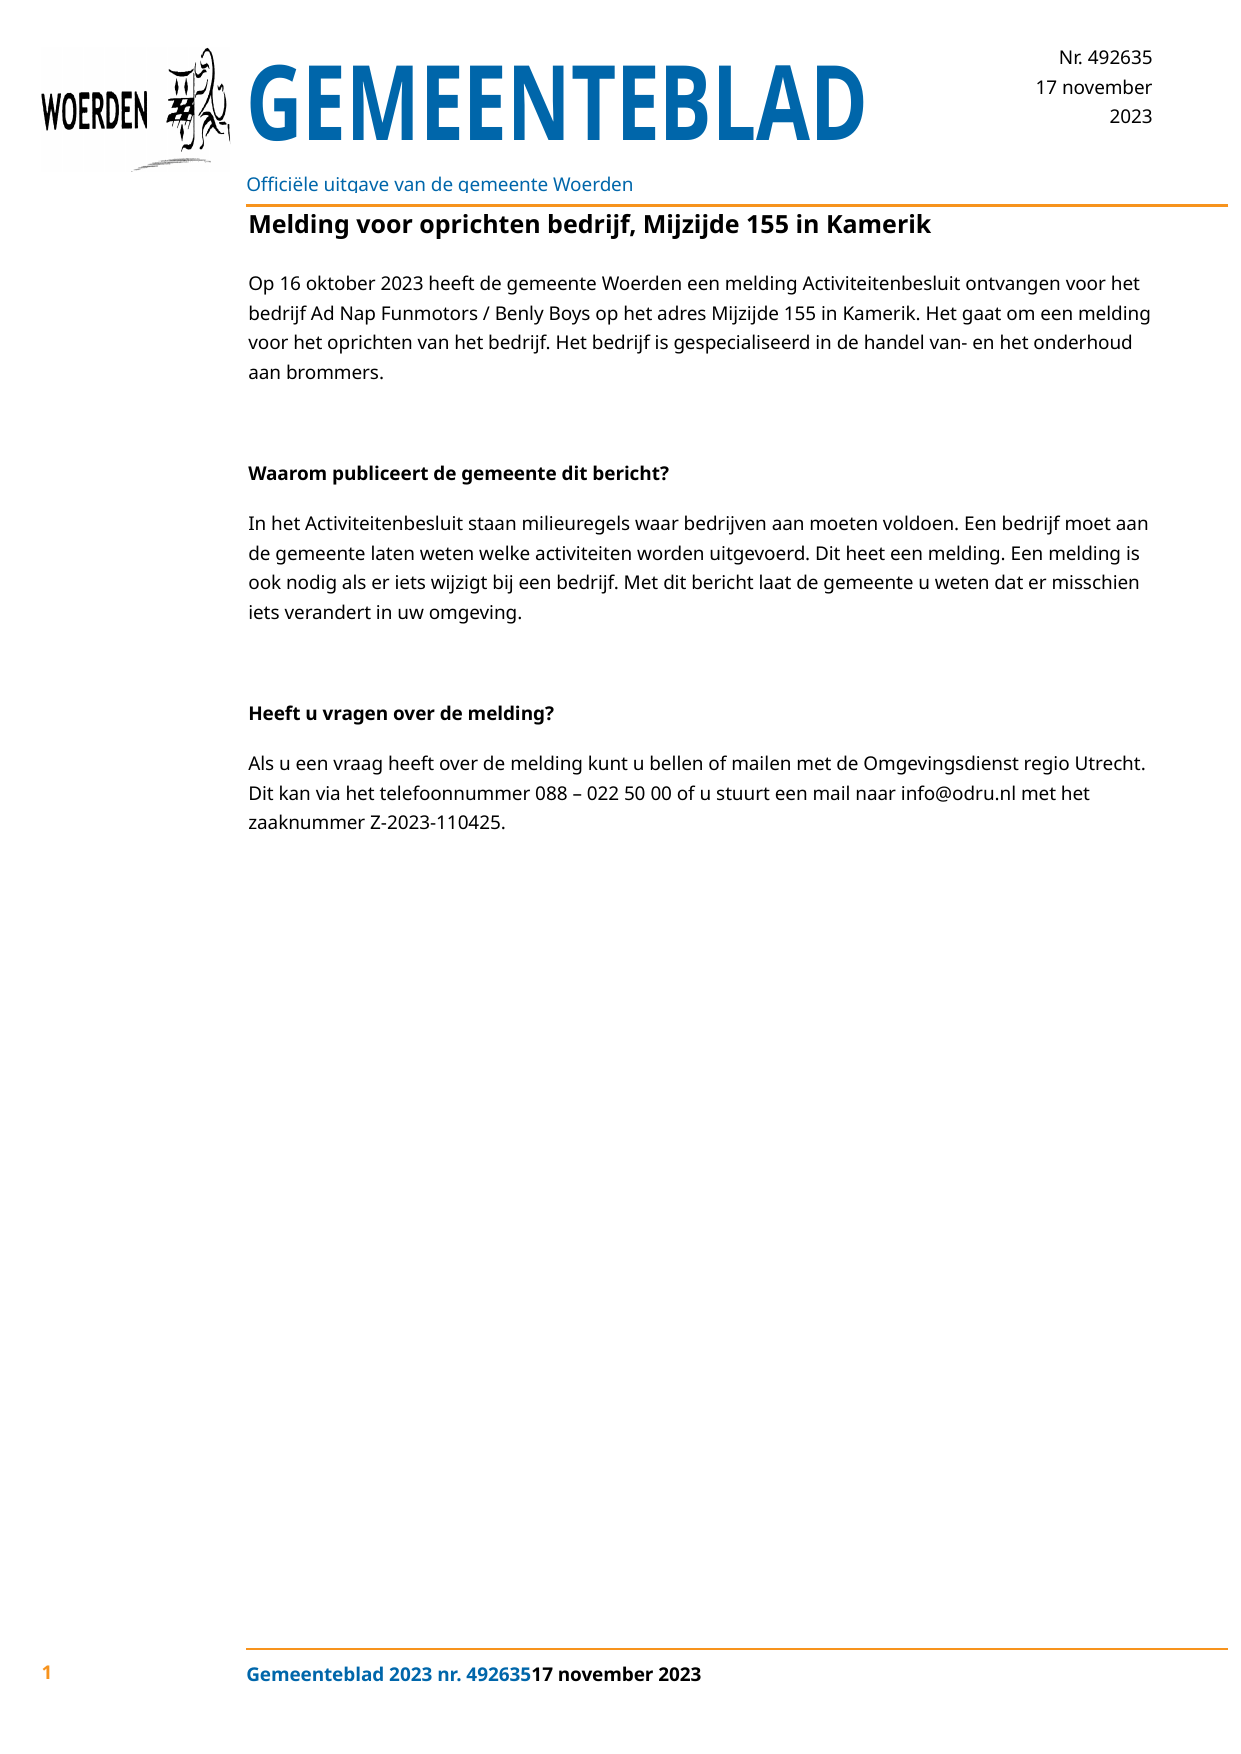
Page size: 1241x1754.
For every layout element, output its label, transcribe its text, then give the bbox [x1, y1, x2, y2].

text Als u een vraag heeft over de melding kunt u bellen of mailen met de Omgevingsdienst regio Utrecht. Dit kan via het telefoonnummer 088 – 022 50 00 of u stuurt een mail naar info@odru.nl met het zaaknummer Z-2023-110425. [248, 750, 1152, 835]
text Op 16 oktober 2023 heeft de gemeente Woerden een melding Activiteitenbesluit ontvangen voor het bedrijf Ad Nap Funmotors / Benly Boys op het adres Mijzijde 155 in Kamerik. Het gaat om een melding voor het oprichten van het bedrijf. Het bedrijf is gespecialiseerd in de handel van- en het onderhoud aan brommers. [248, 270, 1152, 385]
text Melding voor oprichten bedrijf, Mijzijde 155 in Kamerik [248, 207, 1152, 241]
text Heeft u vragen over de melding? [248, 700, 1152, 726]
picture [41, 47, 231, 172]
text Waarom publiceert de gemeente dit bericht? [248, 460, 1152, 486]
text In het Activiteitenbesluit staan milieuregels waar bedrijven aan moeten voldoen. Een bedrijf moet aan de gemeente laten weten welke activiteiten worden uitgevoerd. Dit heet een melding. Een melding is ook nodig als er iets wijzigt bij een bedrijf. Met dit bericht laat de gemeente u weten dat er misschien iets verandert in uw omgeving. [248, 510, 1152, 625]
